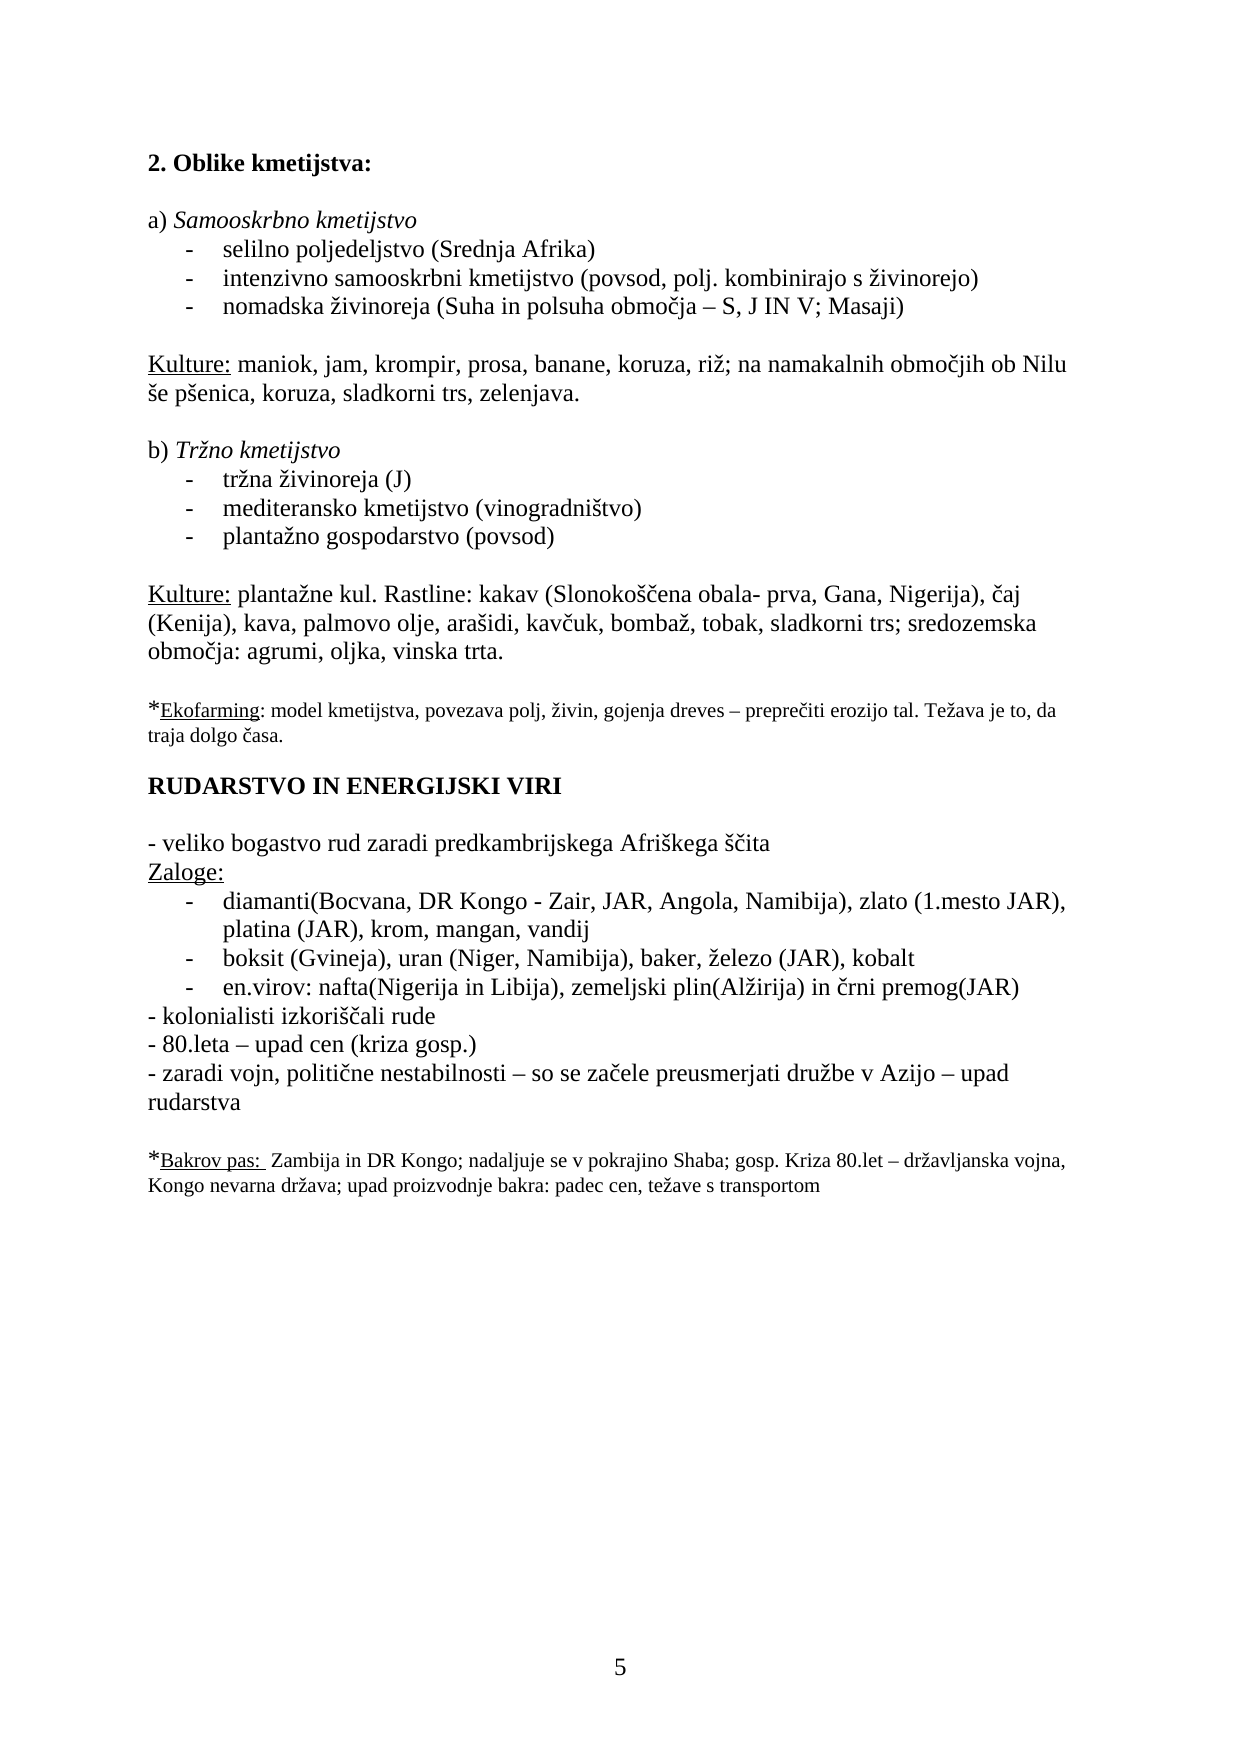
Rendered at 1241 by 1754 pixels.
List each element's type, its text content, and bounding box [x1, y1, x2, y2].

list diamanti(Bocvana, DR Kongo - Zair, JAR, Angola, Namibija), zlato (1.mesto JAR), platina (JAR), krom, mangan, vandij [185, 886, 1093, 943]
text - 80.leta – upad cen (kriza gosp.) [148, 1029, 1093, 1058]
list boksit (Gvineja), uran (Niger, Namibija), baker, železo (JAR), kobalt [185, 943, 1093, 972]
text - kolonialisti izkoriščali rude [148, 1001, 1093, 1029]
list mediteransko kmetijstvo (vinogradništvo) [185, 493, 1093, 521]
text RUDARSTVO IN ENERGIJSKI VIRI [148, 771, 1093, 799]
list en.virov: nafta(Nigerija in Libija), zemeljski plin(Alžirija) in črni premog(JAR) [185, 972, 1093, 1001]
list intenzivno samooskrbni kmetijstvo (povsod, polj. kombinirajo s živinorejo) [185, 263, 1093, 291]
list plantažno gospodarstvo (povsod) [185, 521, 1093, 550]
text *Bakrov pas: Zambija in DR Kongo; nadaljuje se v pokrajino Shaba; gosp. Kriza 80.let – državljanska vojna, Kongo nevarna država; upad proizvodnje bakra: padec cen, težave s transportom [148, 1144, 1093, 1197]
text 2. Oblike kmetijstva: [148, 148, 1093, 176]
text *Ekofarming: model kmetijstva, povezava polj, živin, gojenja dreves – preprečiti erozijo tal. Težava je to, da traja dolgo časa. [148, 694, 1093, 747]
text b) Tržno kmetijstvo [148, 435, 1093, 464]
text - veliko bogastvo rud zaradi predkambrijskega Afriškega ščita [148, 828, 1093, 857]
list nomadska živinoreja (Suha in polsuha območja – S, J IN V; Masaji) [185, 291, 1093, 320]
text Kulture: maniok, jam, krompir, prosa, banane, koruza, riž; na namakalnih območjih ob Nilu še pšenica, koruza, sladkorni trs, zelenjava. [148, 349, 1093, 406]
list selilno poljedeljstvo (Srednja Afrika) [185, 234, 1093, 263]
list tržna živinoreja (J) [185, 464, 1093, 493]
text Zaloge: [148, 857, 1093, 886]
text - zaradi vojn, politične nestabilnosti – so se začele preusmerjati družbe v Azijo – upad rudarstva [148, 1058, 1093, 1116]
text Kulture: plantažne kul. Rastline: kakav (Slonokoščena obala- prva, Gana, Nigerija), čaj (Kenija), kava, palmovo olje, arašidi, kavčuk, bombaž, tobak, sladkorni trs; sredozemska območja: agrumi, oljka, vinska trta. [148, 579, 1093, 665]
text a) Samooskrbno kmetijstvo [148, 205, 1093, 234]
